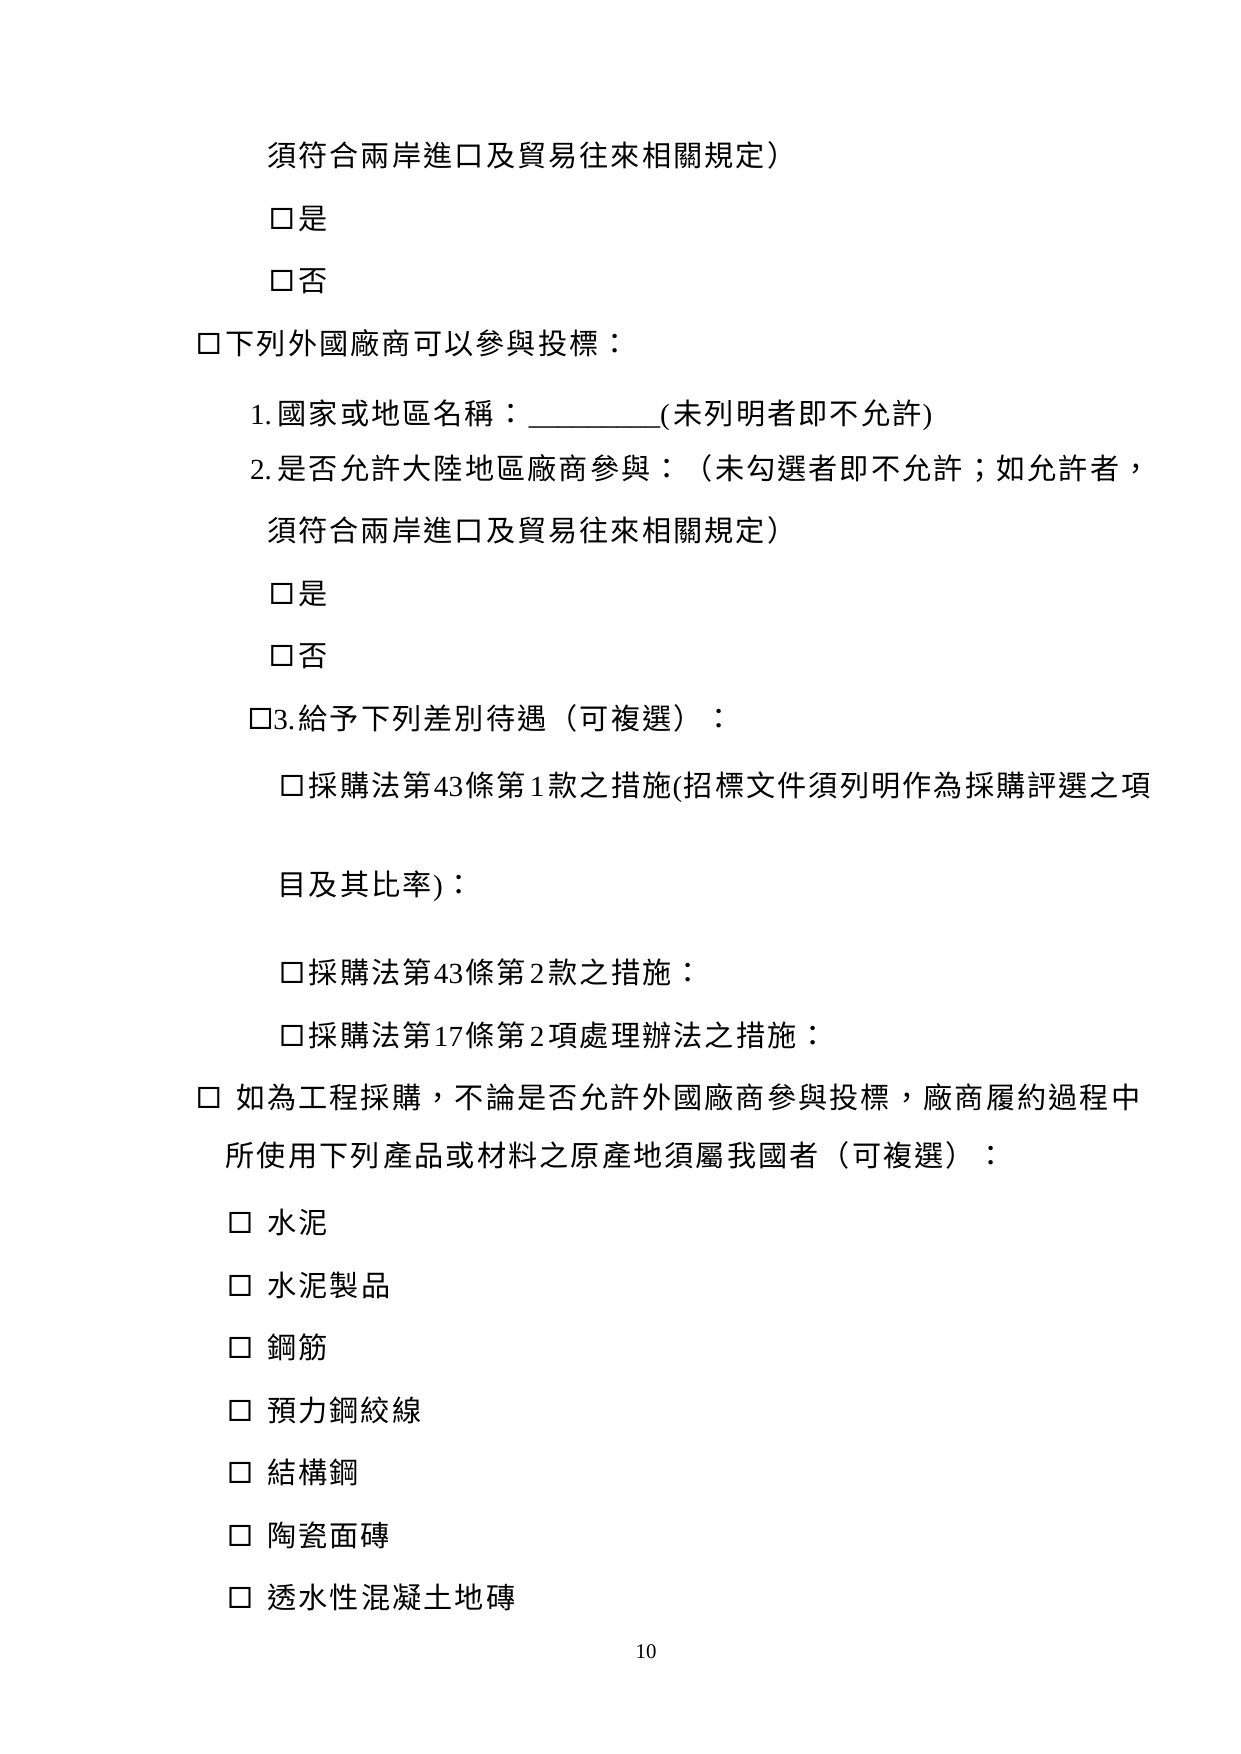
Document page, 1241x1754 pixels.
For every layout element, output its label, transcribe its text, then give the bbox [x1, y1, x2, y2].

text 3.給予下列差別待遇（可複選）： [244, 675, 1151, 737]
text 是 [263, 175, 1151, 237]
text 採購法第43條第1款之措施(招標文件須列明作為採購評選之項目及其比率)： [276, 737, 1151, 925]
text 須符合兩岸進口及貿易往來相關規定） [244, 112, 1151, 175]
text 2.是否允許大陸地區廠商參與：（未勾選者即不允許；如允許者，須符合兩岸進口及貿易往來相關規定） [244, 425, 1151, 550]
text 如為工程採購，不論是否允許外國廠商參與投標，廠商履約過程中所使用下列產品或材料之原產地須屬我國者（可複選）： [192, 1050, 1151, 1175]
text 透水性混凝土地磚 [222, 1550, 1151, 1612]
text 預力鋼絞線 [222, 1362, 1151, 1425]
text 1.國家或地區名稱：_________(未列明者即不允許) [244, 362, 1151, 425]
text 是 [263, 550, 1151, 612]
text 鋼筋 [222, 1300, 1151, 1362]
text 否 [263, 237, 1151, 300]
text 陶瓷面磚 [222, 1487, 1151, 1550]
text 結構鋼 [222, 1425, 1151, 1487]
text 否 [263, 612, 1151, 675]
text 水泥 [222, 1175, 1151, 1237]
text 水泥製品 [222, 1237, 1151, 1300]
text 下列外國廠商可以參與投標： [192, 300, 1151, 362]
text 採購法第17條第2項處理辦法之措施： [276, 987, 1151, 1050]
text 採購法第43條第2款之措施： [276, 925, 1151, 987]
